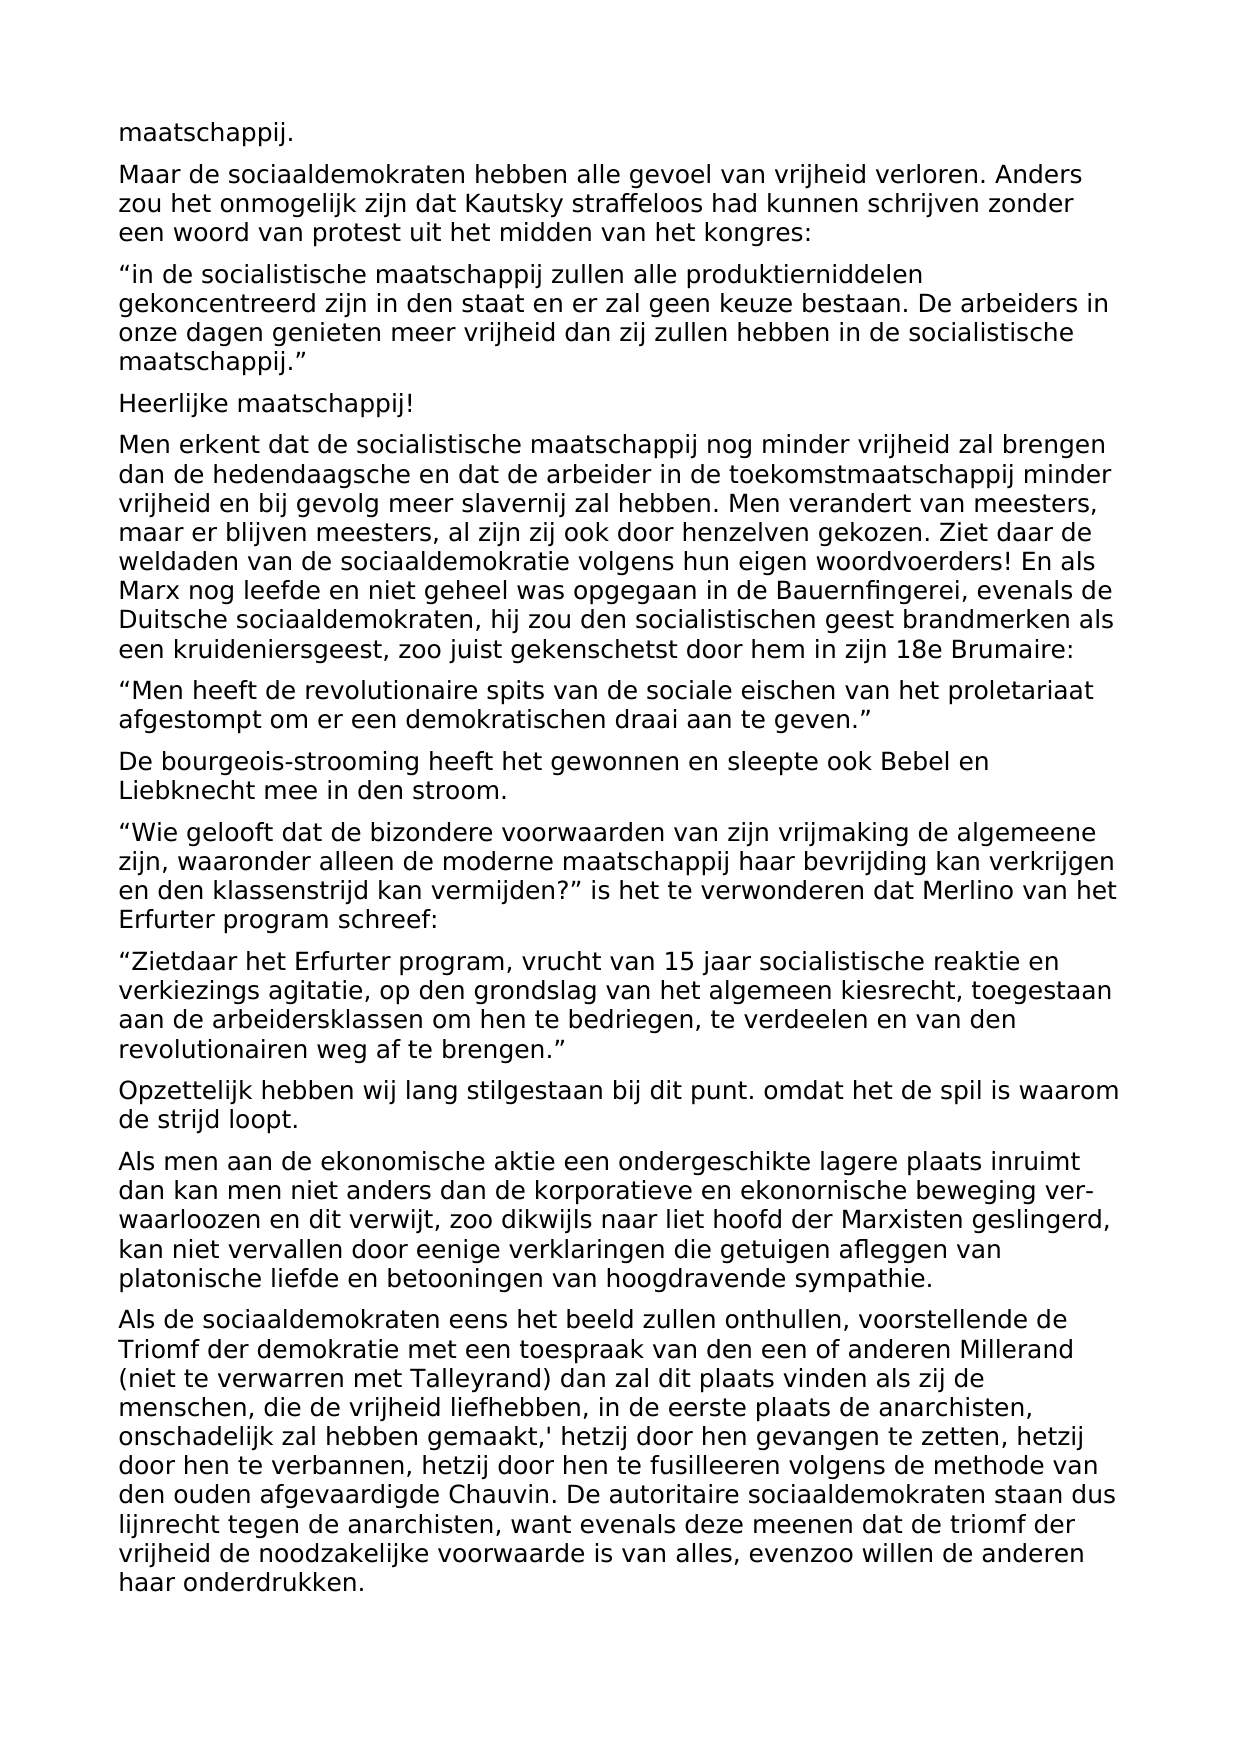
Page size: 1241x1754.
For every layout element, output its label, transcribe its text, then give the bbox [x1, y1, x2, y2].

text Maar de sociaaldemokraten hebben alle gevoel van vrijheid verloren. Anders zou het onmogelijk zijn dat Kautsky straffeloos had kunnen schrijven zonder een woord van protest uit het midden van het kongres: [118, 160, 1122, 247]
text Heerlijke maatschappij! [118, 389, 1122, 418]
text “Zietdaar het Erfurter program, vrucht van 15 jaar socialistische reaktie en verkiezings agitatie, op den grondslag van het algemeen kiesrecht, toegestaan aan de arbeidersklassen om hen te bedriegen, te verdeelen en van den revolutionairen weg af te brengen.” [118, 947, 1122, 1064]
text Als men aan de ekonomische aktie een ondergeschikte lagere plaats inruimt dan kan men niet anders dan de korporatieve en ekonornische beweging ver-waarloozen en dit verwijt, zoo dikwijls naar liet hoofd der Marxisten geslingerd, kan niet vervallen door eenige verklaringen die getuigen afleggen van platonische liefde en betooningen van hoogdravende sympathie. [118, 1147, 1122, 1293]
text “Wie gelooft dat de bizondere voorwaarden van zijn vrijmaking de algemeene zijn, waaronder alleen de moderne maatschappij haar bevrijding kan verkrijgen en den klassenstrijd kan vermijden?” is het te verwonderen dat Merlino van het Erfurter program schreef: [118, 818, 1122, 935]
text maatschappij. [118, 118, 1122, 147]
text Opzettelijk hebben wij lang stilgestaan bij dit punt. omdat het de spil is waarom de strijd loopt. [118, 1076, 1122, 1135]
text Als de sociaaldemokraten eens het beeld zullen onthullen, voorstellende de Triomf der demokratie met een toespraak van den een of anderen Millerand (niet te verwarren met Talleyrand) dan zal dit plaats vinden als zij de menschen, die de vrijheid liefhebben, in de eerste plaats de anarchisten, onschadelijk zal hebben gemaakt,' hetzij door hen gevangen te zetten, hetzij door hen te verbannen, hetzij door hen te fusilleeren volgens de methode van den ouden afgevaardigde Chauvin. De autoritaire sociaaldemokraten staan dus lijnrecht tegen de anarchisten, want evenals deze meenen dat de triomf der vrijheid de noodzakelijke voorwaarde is van alles, evenzoo willen de anderen haar onderdrukken. [118, 1306, 1122, 1597]
text “Men heeft de revolutionaire spits van de sociale eischen van het proletariaat afgestompt om er een demokratischen draai aan te geven.” [118, 676, 1122, 735]
text De bourgeois-strooming heeft het gewonnen en sleepte ook Bebel en Liebknecht mee in den stroom. [118, 747, 1122, 806]
text “in de socialistische maatschappij zullen alle produktierniddelen gekoncentreerd zijn in den staat en er zal geen keuze bestaan. De arbeiders in onze dagen genieten meer vrijheid dan zij zullen hebben in de socialistische maatschappij.” [118, 260, 1122, 376]
text Men erkent dat de socialistische maatschappij nog minder vrijheid zal brengen dan de hedendaagsche en dat de arbeider in de toekomstmaatschappij minder vrijheid en bij gevolg meer slavernij zal hebben. Men verandert van meesters, maar er blijven meesters, al zijn zij ook door henzelven gekozen. Ziet daar de weldaden van de sociaaldemokratie volgens hun eigen woordvoerders! En als Marx nog leefde en niet geheel was opgegaan in de Bauernfingerei, evenals de Duitsche sociaaldemokraten, hij zou den socialistischen geest brandmerken als een kruideniersgeest, zoo juist gekenschetst door hem in zijn 18e Brumaire: [118, 431, 1122, 664]
